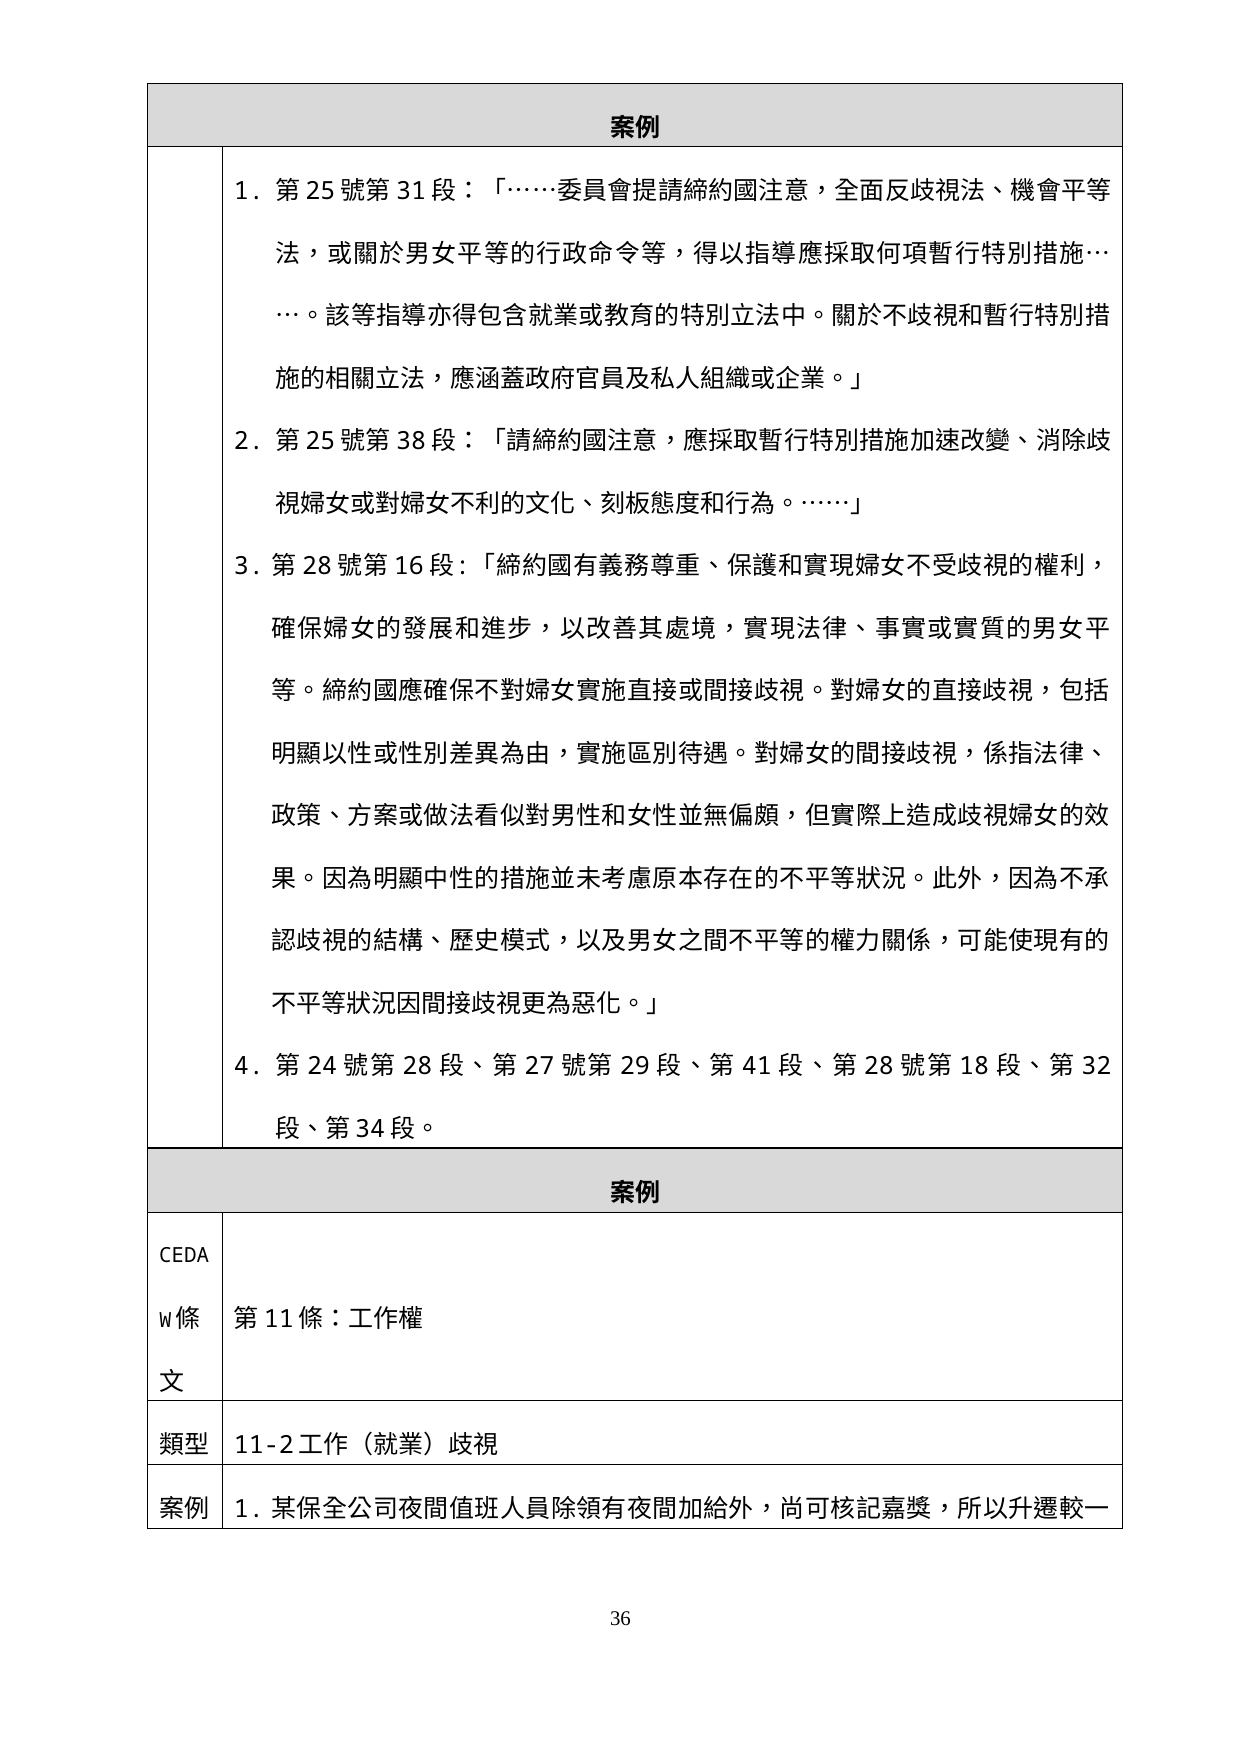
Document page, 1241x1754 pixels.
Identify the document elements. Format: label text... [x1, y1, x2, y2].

table_header 案例 [148, 84, 1122, 146]
table_header 案例 [148, 1149, 1122, 1212]
table_cell CEDAW條文：https://gec.ey.gov.tw/Page/39DDB34C666FE816/8965cdb1-b031-4a80-862a-d740887bc05c 第11條：「1.締約各國應採取一切適當措施，消除在就業方面對婦女的歧視，以保證她們在男女平等的基礎上享有相同權利，特別是：（a）人人有不可剝奪的工作權利；（b）享有相同就業機會的權利……；（c）享有自由選擇專業和職業，提升和工作保障，一切服務的福利和條件，接受職業培訓和進修，……；（d）同等價值的工作享有同等報酬包括福利和享有平等待遇的權利，……（e）享有社會保障的權利，特別是在退休、失業、疾病、殘廢和老年或在其他喪失工作能力的情況下，……（f）在工作條件方面享有健康和安全保障，……2.締約各國為使婦女不致因結婚或生育而受歧視，又為保障其有效的工作權利起見，應採取適當措施：（a）禁止以懷孕或產假……婚姻狀況為理由予以解僱的歧視，……（b）實施帶薪產假或具有同等社會福利的產假，而不喪失原有工作、年資或社會津貼；（c）鼓勵提供必要的輔助性社會服務，特別是通過促進建立和發展托兒設施系統，……（d）對於懷孕期間從事確實有害於健康的工種的婦女，給予特別保護。……」、第2條、第4條、第5條。 一般性建議：https://gec.ey.gov.tw/Page/D704A5B282D840C7/b99bc3b0-800b-4cc5-b3c9-d9b6516bb3ee 第25號第31段：「……委員會提請締約國注意，全面反歧視法、機會平等法，或關於男女平等的行政命令等，得以指導應採取何項暫行特別措施……。該等指導亦得包含就業或教育的特別立法中。關於不歧視和暫行特別措施的相關立法，應涵蓋政府官員及私人組織或企業。」 第25號第38段：「請締約國注意，應採取暫行特別措施加速改變、消除歧視婦女或對婦女不利的文化、刻板態度和行為。……」 第28號第16段:「締約國有義務尊重、保護和實現婦女不受歧視的權利，確保婦女的發展和進步，以改善其處境，實現法律、事實或實質的男女平等。締約國應確保不對婦女實施直接或間接歧視。對婦女的直接歧視，包括明顯以性或性別差異為由，實施區別待遇。對婦女的間接歧視，係指法律、政策、方案或做法看似對男性和女性並無偏頗，但實際上造成歧視婦女的效果。因為明顯中性的措施並未考慮原本存在的不平等狀況。此外，因為不承認歧視的結構、歷史模式，以及男女之間不平等的權力關係，可能使現有的不平等狀況因間接歧視更為惡化。」 第24號第28段、第27號第29段、第41段、第28號第18段、第32段、第34段。 [223, 147, 1122, 1147]
table_cell 第11條：工作權 [223, 1213, 1122, 1400]
table_cell 11-2工作（就業）歧視 [223, 1401, 1122, 1464]
table_cell CEDAW條文 [148, 1213, 222, 1400]
table_cell 某保全公司夜間值班人員除領有夜間加給外，尚可核記嘉獎，所以升遷較一 [223, 1465, 1122, 1527]
table_cell 類型 [148, 1401, 222, 1464]
table_cell [148, 147, 222, 1147]
table_cell 案例 [148, 1465, 222, 1527]
